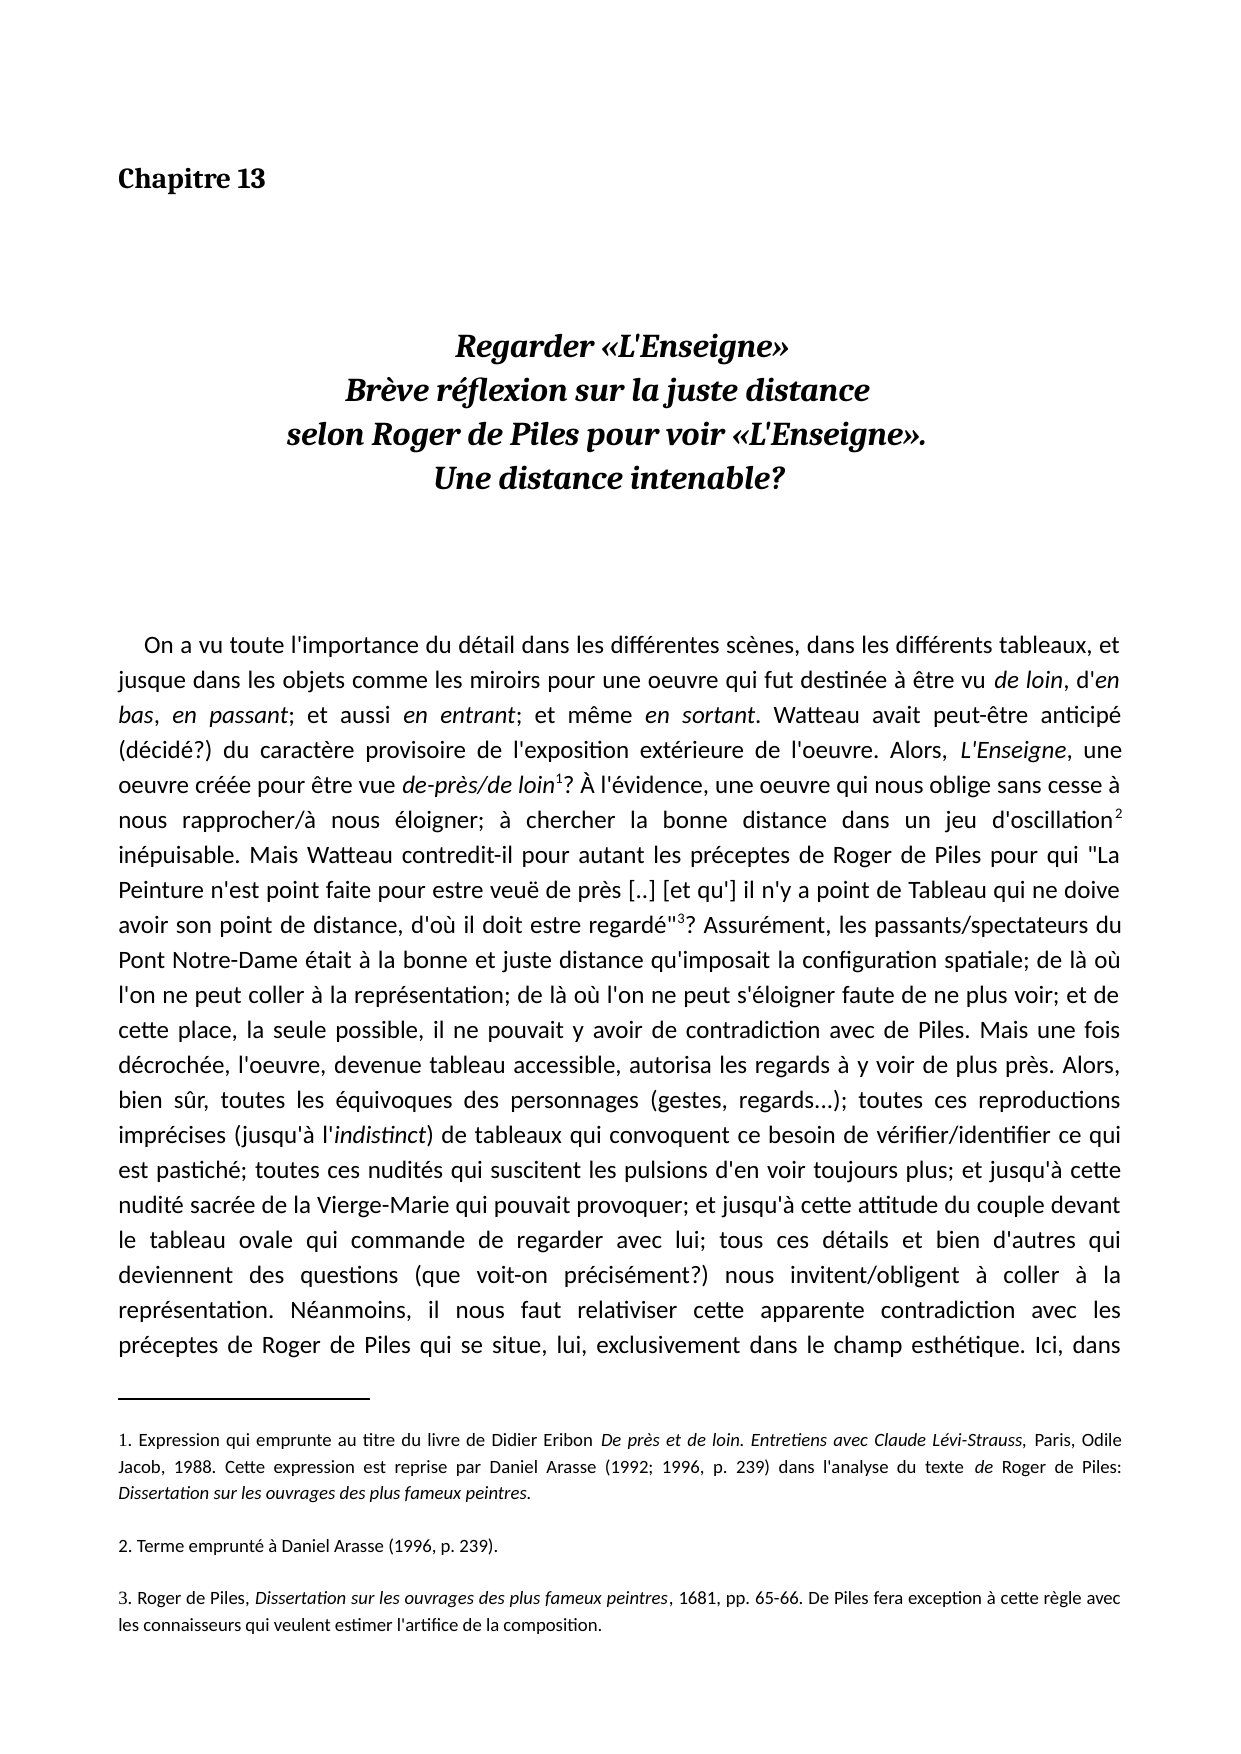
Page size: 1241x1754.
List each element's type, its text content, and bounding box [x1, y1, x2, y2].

text . Terme emprunté à Daniel Arasse (1996, p. 239). [118, 1534, 1122, 1557]
text selon Roger de Piles pour voir «L'Enseigne». [118, 416, 1122, 454]
text Brève réflexion sur la juste distance [118, 371, 1122, 410]
text Chapitre 13 [118, 162, 1122, 196]
text On a vu toute l'importance du détail dans les différentes scènes, dans les différents tableaux, et jusque dans les objets comme les miroirs pour une oeuvre qui fut destinée à être vu de loin, d'en bas, en passant; et aussi en entrant; et même en sortant. Watteau avait peut-être anticipé (décidé?) du caractère provisoire de l'exposition extérieure de l'oeuvre. Alors, L'Enseigne, une oeuvre créée pour être vue de-près/de loin? À l'évidence, une oeuvre qui nous oblige sans cesse à nous rapprocher/à nous éloigner; à chercher la bonne distance dans un jeu d'oscillation inépuisable. Mais Watteau contredit-il pour autant les préceptes de Roger de Piles pour qui "La Peinture n'est point faite pour estre veuë de près [..] [et qu'] il n'y a point de Tableau qui ne doive avoir son point de distance, d'où il doit estre regardé"? Assurément, les passants/spectateurs du Pont Notre-Dame était à la bonne et juste distance qu'imposait la configuration spatiale; de là où l'on ne peut coller à la représentation; de là où l'on ne peut s'éloigner faute de ne plus voir; et de cette place, la seule possible, il ne pouvait y avoir de contradiction avec de Piles. Mais une fois décrochée, l'oeuvre, devenue tableau accessible, autorisa les regards à y voir de plus près. Alors, bien sûr, toutes les équivoques des personnages (gestes, regards...); toutes ces reproductions imprécises (jusqu'à l'indistinct) de tableaux qui convoquent ce besoin de vérifier/identifier ce qui est pastiché; toutes ces nudités qui suscitent les pulsions d'en voir toujours plus; et jusqu'à cette nudité sacrée de la Vierge-Marie qui pouvait provoquer; et jusqu'à cette attitude du couple devant le tableau ovale qui commande de regarder avec lui; tous ces détails et bien d'autres qui deviennent des questions (que voit-on précisément?) nous invitent/obligent à coller à la représentation. Néanmoins, il nous faut relativiser cette apparente contradiction avec les préceptes de Roger de Piles qui se situe, lui, exclusivement dans le champ esthétique. Ici, dans [118, 629, 1122, 1360]
text Une distance intenable? [118, 459, 1122, 498]
text . Expression qui emprunte au titre du livre de Didier Eribon De près et de loin. Entretiens avec Claude Lévi-Strauss, Paris, Odile Jacob, 1988. Cette expression est reprise par Daniel Arasse (1992; 1996, p. 239) dans l'analyse du texte de Roger de Piles: Dissertation sur les ouvrages des plus fameux peintres. [118, 1428, 1122, 1504]
text . Roger de Piles, Dissertation sur les ouvrages des plus fameux peintres, 1681, pp. 65-66. De Piles fera exception à cette règle avec les connaisseurs qui veulent estimer l'artifice de la composition. [118, 1587, 1122, 1636]
text Regarder «L'Enseigne» [118, 327, 1122, 366]
